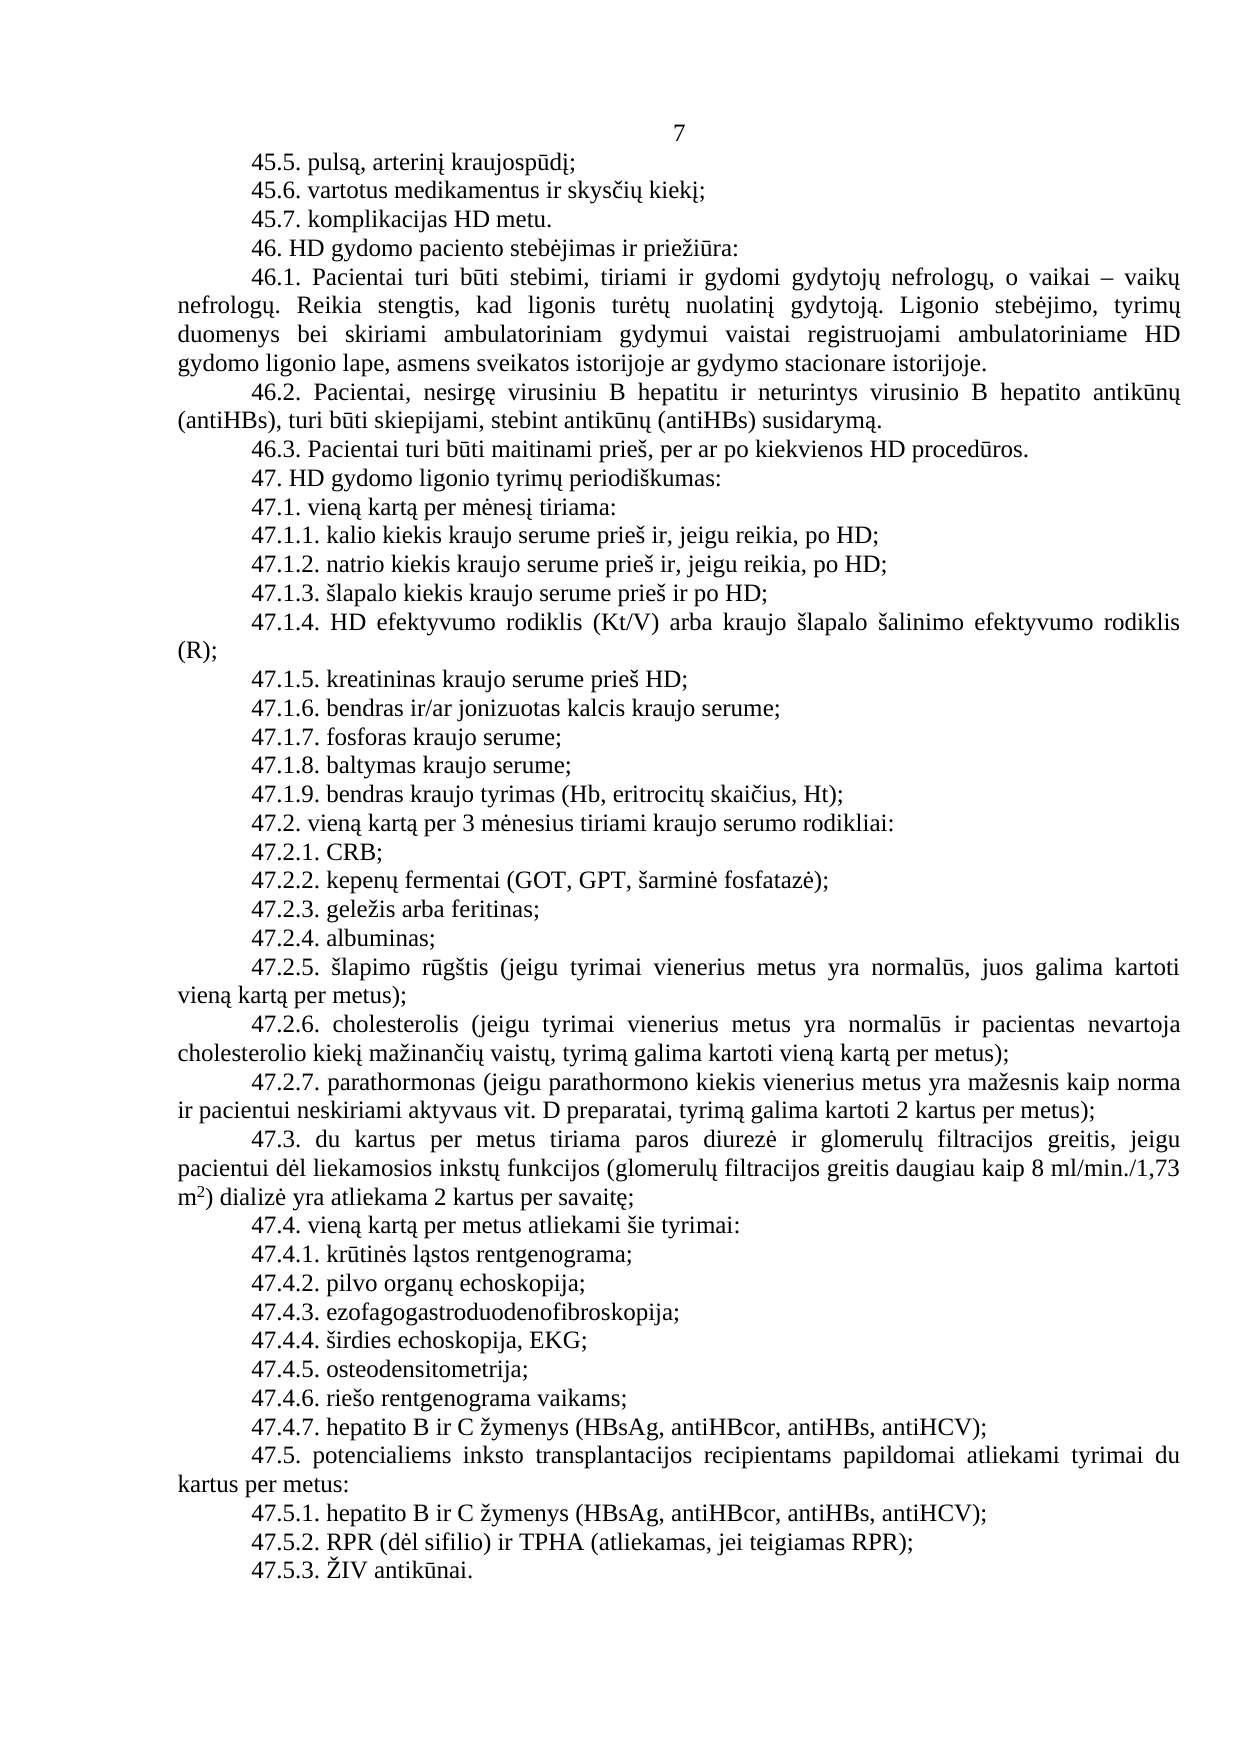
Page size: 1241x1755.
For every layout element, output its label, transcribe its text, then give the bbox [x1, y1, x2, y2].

text 45.7. komplikacijas HD metu. [177, 204, 1181, 233]
text 47.1.2. natrio kiekis kraujo serume prieš ir, jeigu reikia, po HD; [177, 549, 1181, 578]
text 47.4.2. pilvo organų echoskopija; [177, 1268, 1181, 1297]
text 47.4.1. krūtinės ląstos rentgenograma; [177, 1239, 1181, 1268]
text 47.1. vieną kartą per mėnesį tiriama: [177, 492, 1181, 521]
text 47.4. vieną kartą per metus atliekami šie tyrimai: [177, 1211, 1181, 1239]
text 47.1.8. baltymas kraujo serume; [177, 751, 1181, 779]
text 47.4.3. ezofagogastroduodenofibroskopija; [177, 1297, 1181, 1326]
text 47.1.6. bendras ir/ar jonizuotas kalcis kraujo serume; [177, 693, 1181, 722]
text 47.4.5. osteodensitometrija; [177, 1354, 1181, 1383]
text 47.3. du kartus per metus tiriama paros diurezė ir glomerulų filtracijos greitis, jeigu pacientui dėl liekamosios inkstų funkcijos (glomerulų filtracijos greitis daugiau kaip 8 ml/min./1,73 m2) dializė yra atliekama 2 kartus per savaitę; [177, 1124, 1181, 1211]
text 47.5. potencialiems inksto transplantacijos recipientams papildomai atliekami tyrimai du kartus per metus: [177, 1441, 1181, 1498]
text 45.5. pulsą, arterinį kraujospūdį; [177, 147, 1181, 176]
text 47.2.6. cholesterolis (jeigu tyrimai vienerius metus yra normalūs ir pacientas nevartoja cholesterolio kiekį mažinančių vaistų, tyrimą galima kartoti vieną kartą per metus); [177, 1009, 1181, 1067]
text 47.2.5. šlapimo rūgštis (jeigu tyrimai vienerius metus yra normalūs, juos galima kartoti vieną kartą per metus); [177, 952, 1181, 1009]
text 47.2. vieną kartą per 3 mėnesius tiriami kraujo serumo rodikliai: [177, 808, 1181, 837]
text 46.2. Pacientai, nesirgę virusiniu B hepatitu ir neturintys virusinio B hepatito antikūnų (antiHBs), turi būti skiepijami, stebint antikūnų (antiHBs) susidarymą. [177, 377, 1181, 434]
text 47.5.2. RPR (dėl sifilio) ir TPHA (atliekamas, jei teigiamas RPR); [177, 1527, 1181, 1556]
text 47.1.3. šlapalo kiekis kraujo serume prieš ir po HD; [177, 578, 1181, 607]
text 47. HD gydomo ligonio tyrimų periodiškumas: [177, 463, 1181, 492]
text 47.4.7. hepatito B ir C žymenys (HBsAg, antiHBcor, antiHBs, antiHCV); [177, 1412, 1181, 1441]
text 47.5.3. ŽIV antikūnai. [177, 1556, 1181, 1584]
text 47.2.2. kepenų fermentai (GOT, GPT, šarminė fosfatazė); [177, 866, 1181, 894]
text 47.5.1. hepatito B ir C žymenys (HBsAg, antiHBcor, antiHBs, antiHCV); [177, 1498, 1181, 1527]
text 45.6. vartotus medikamentus ir skysčių kiekį; [177, 176, 1181, 204]
text 47.1.7. fosforas kraujo serume; [177, 722, 1181, 751]
text 47.2.3. geležis arba feritinas; [177, 894, 1181, 923]
text 47.2.7. parathormonas (jeigu parathormono kiekis vienerius metus yra mažesnis kaip norma ir pacientui neskiriami aktyvaus vit. D preparatai, tyrimą galima kartoti 2 kartus per metus); [177, 1067, 1181, 1124]
text 47.4.6. riešo rentgenograma vaikams; [177, 1383, 1181, 1412]
text 47.1.5. kreatininas kraujo serume prieš HD; [177, 664, 1181, 693]
text 47.2.4. albuminas; [177, 923, 1181, 952]
text 47.2.1. CRB; [177, 837, 1181, 866]
text 47.1.4. HD efektyvumo rodiklis (Kt/V) arba kraujo šlapalo šalinimo efektyvumo rodiklis (R); [177, 607, 1181, 664]
text 47.4.4. širdies echoskopija, EKG; [177, 1326, 1181, 1354]
text 46.1. Pacientai turi būti stebimi, tiriami ir gydomi gydytojų nefrologų, o vaikai – vaikų nefrologų. Reikia stengtis, kad ligonis turėtų nuolatinį gydytoją. Ligonio stebėjimo, tyrimų duomenys bei skiriami ambulatoriniam gydymui vaistai registruojami ambulatoriniame HD gydomo ligonio lape, asmens sveikatos istorijoje ar gydymo stacionare istorijoje. [177, 262, 1181, 377]
text 46. HD gydomo paciento stebėjimas ir priežiūra: [177, 233, 1181, 262]
text 47.1.1. kalio kiekis kraujo serume prieš ir, jeigu reikia, po HD; [177, 521, 1181, 549]
text 47.1.9. bendras kraujo tyrimas (Hb, eritrocitų skaičius, Ht); [177, 779, 1181, 808]
text 46.3. Pacientai turi būti maitinami prieš, per ar po kiekvienos HD procedūros. [177, 434, 1181, 463]
